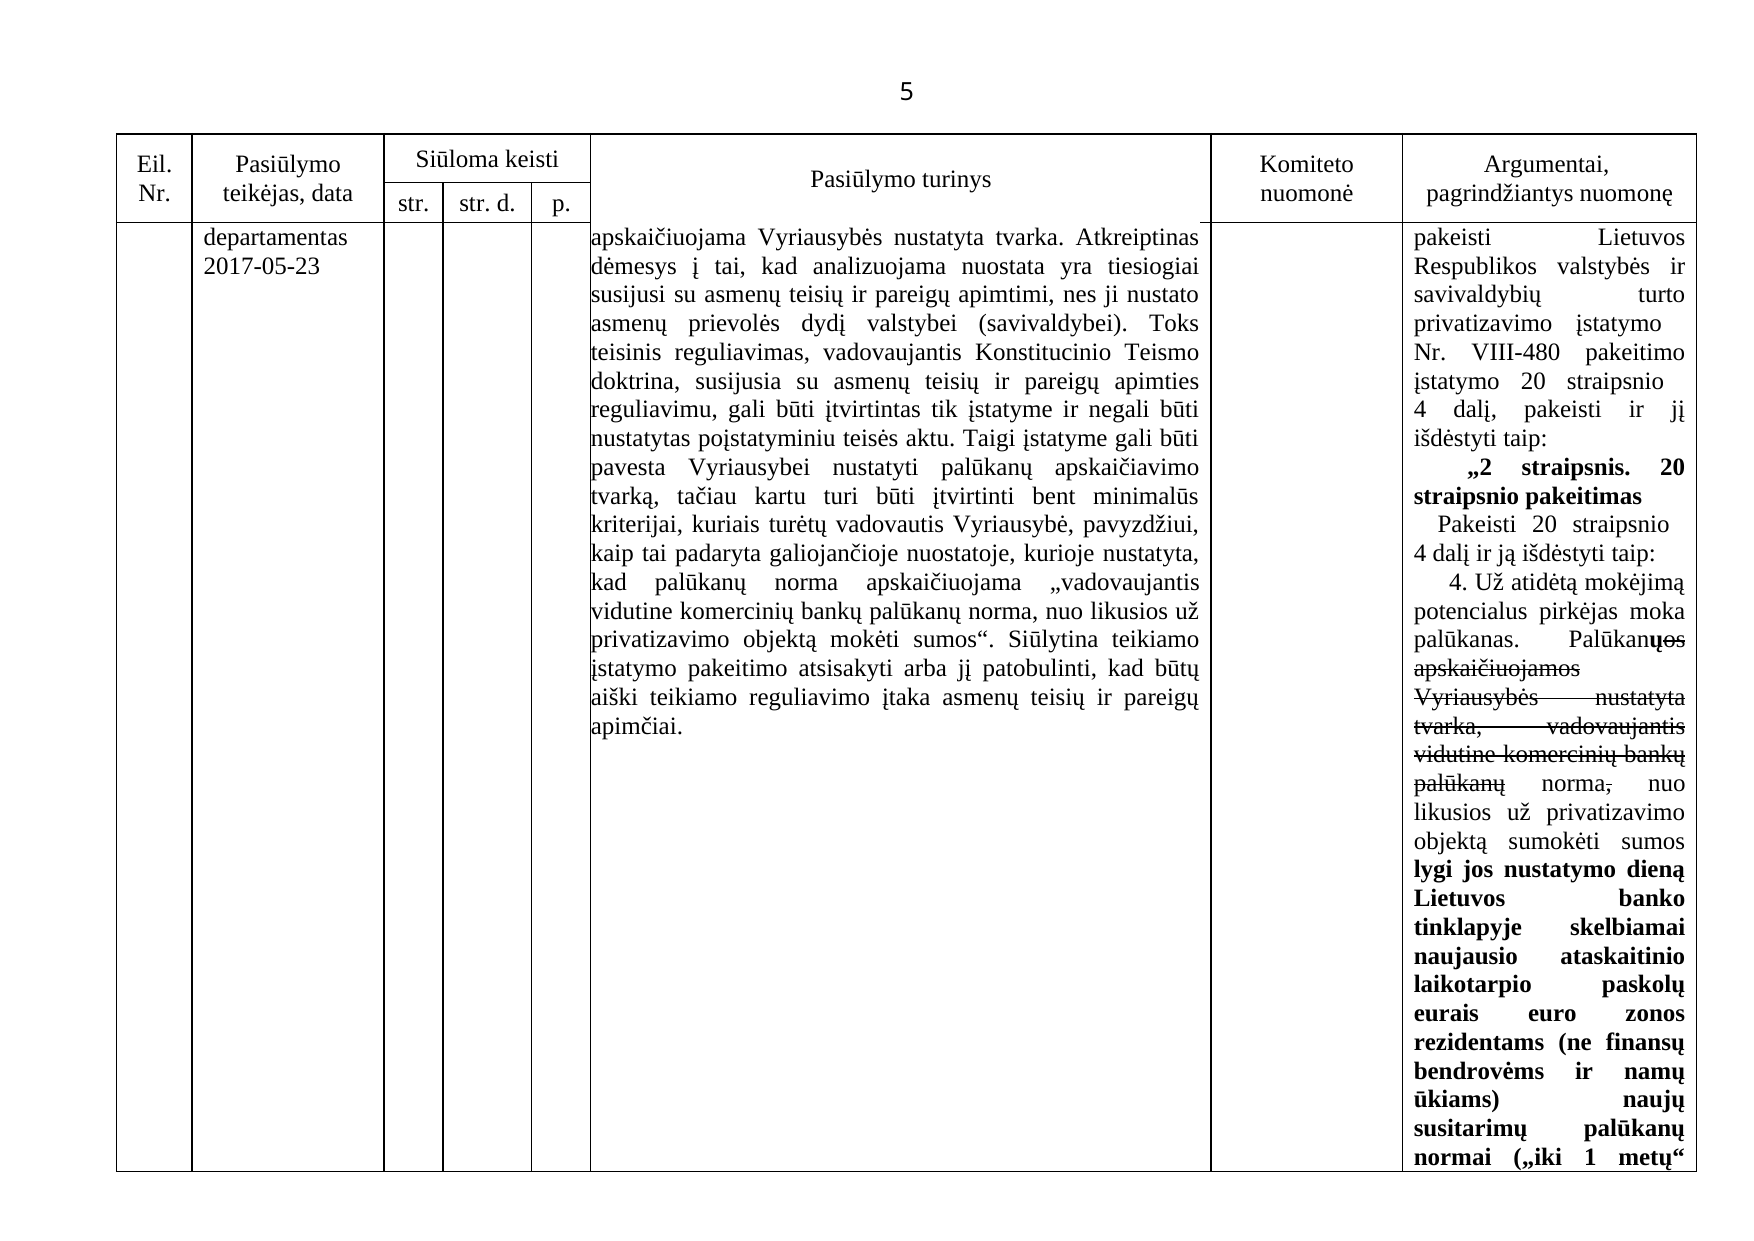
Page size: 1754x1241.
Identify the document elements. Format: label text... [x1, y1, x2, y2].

table_cell pakeisti Lietuvos Respublikos valstybės ir savivaldybių turto privatizavimo įstatymo Nr. VIII-480 pakeitimo įstatymo 20 straipsnio 4 dalį, pakeisti ir jį išdėstyti taip: „2 straipsnis. 20 straipsnio pakeitimas Pakeisti 20 straipsnio 4 dalį ir ją išdėstyti taip: 4. Už atidėtą mokėjimą potencialus pirkėjas moka palūkanas. Palūkanųos apskaičiuojamos Vyriausybės nustatyta tvarka, vadovaujantis vidutine komercinių bankų palūkanų norma, nuo likusios už privatizavimo objektą sumokėti sumos lygi jos nustatymo dieną Lietuvos banko tinklapyje skelbiamai naujausio ataskaitinio laikotarpio paskolų eurais euro zonos rezidentams (ne finansų bendrovėms ir namų ūkiams) naujų susitarimų palūkanų normai („iki 1 metų“ [1403, 223, 1696, 1171]
table_header Eil. Nr. [117, 135, 191, 222]
table_cell p. [532, 183, 590, 222]
table_cell [444, 223, 531, 1171]
table_header Argumentai, pagrindžiantys nuomonę [1403, 135, 1696, 222]
table_header Pasiūlymo turinys [591, 135, 1210, 222]
table_header Pasiūlymo teikėjas, data [193, 135, 383, 222]
table_cell [385, 223, 442, 1171]
table_cell [1212, 223, 1402, 1171]
table_header Komiteto nuomonė [1212, 135, 1402, 222]
table_header Siūloma keisti [385, 135, 590, 182]
table_cell str. d. [444, 183, 531, 222]
table_cell str. [385, 183, 442, 222]
table_cell departamentas 2017-05-23 [193, 223, 383, 1171]
table_cell [532, 223, 590, 1171]
table_cell apskaičiuojama Vyriausybės nustatyta tvarka. Atkreiptinas dėmesys į tai, kad analizuojama nuostata yra tiesiogiai susijusi su asmenų teisių ir pareigų apimtimi, nes ji nustato asmenų prievolės dydį valstybei (savivaldybei). Toks teisinis reguliavimas, vadovaujantis Konstitucinio Teismo doktrina, susijusia su asmenų teisių ir pareigų apimties reguliavimu, gali būti įtvirtintas tik įstatyme ir negali būti nustatytas poįstatyminiu teisės aktu. Taigi įstatyme gali būti pavesta Vyriausybei nustatyti palūkanų apskaičiavimo tvarką, tačiau kartu turi būti įtvirtinti bent minimalūs kriterijai, kuriais turėtų vadovautis Vyriausybė, pavyzdžiui, kaip tai padaryta galiojančioje nuostatoje, kurioje nustatyta, kad palūkanų norma apskaičiuojama „vadovaujantis vidutine komercinių bankų palūkanų norma, nuo likusios už privatizavimo objektą mokėti sumos“. Siūlytina teikiamo įstatymo pakeitimo atsisakyti arba jį patobulinti, kad būtų aiški teikiamo reguliavimo įtaka asmenų teisių ir pareigų apimčiai. [591, 223, 1210, 1171]
table_cell [117, 223, 191, 1171]
